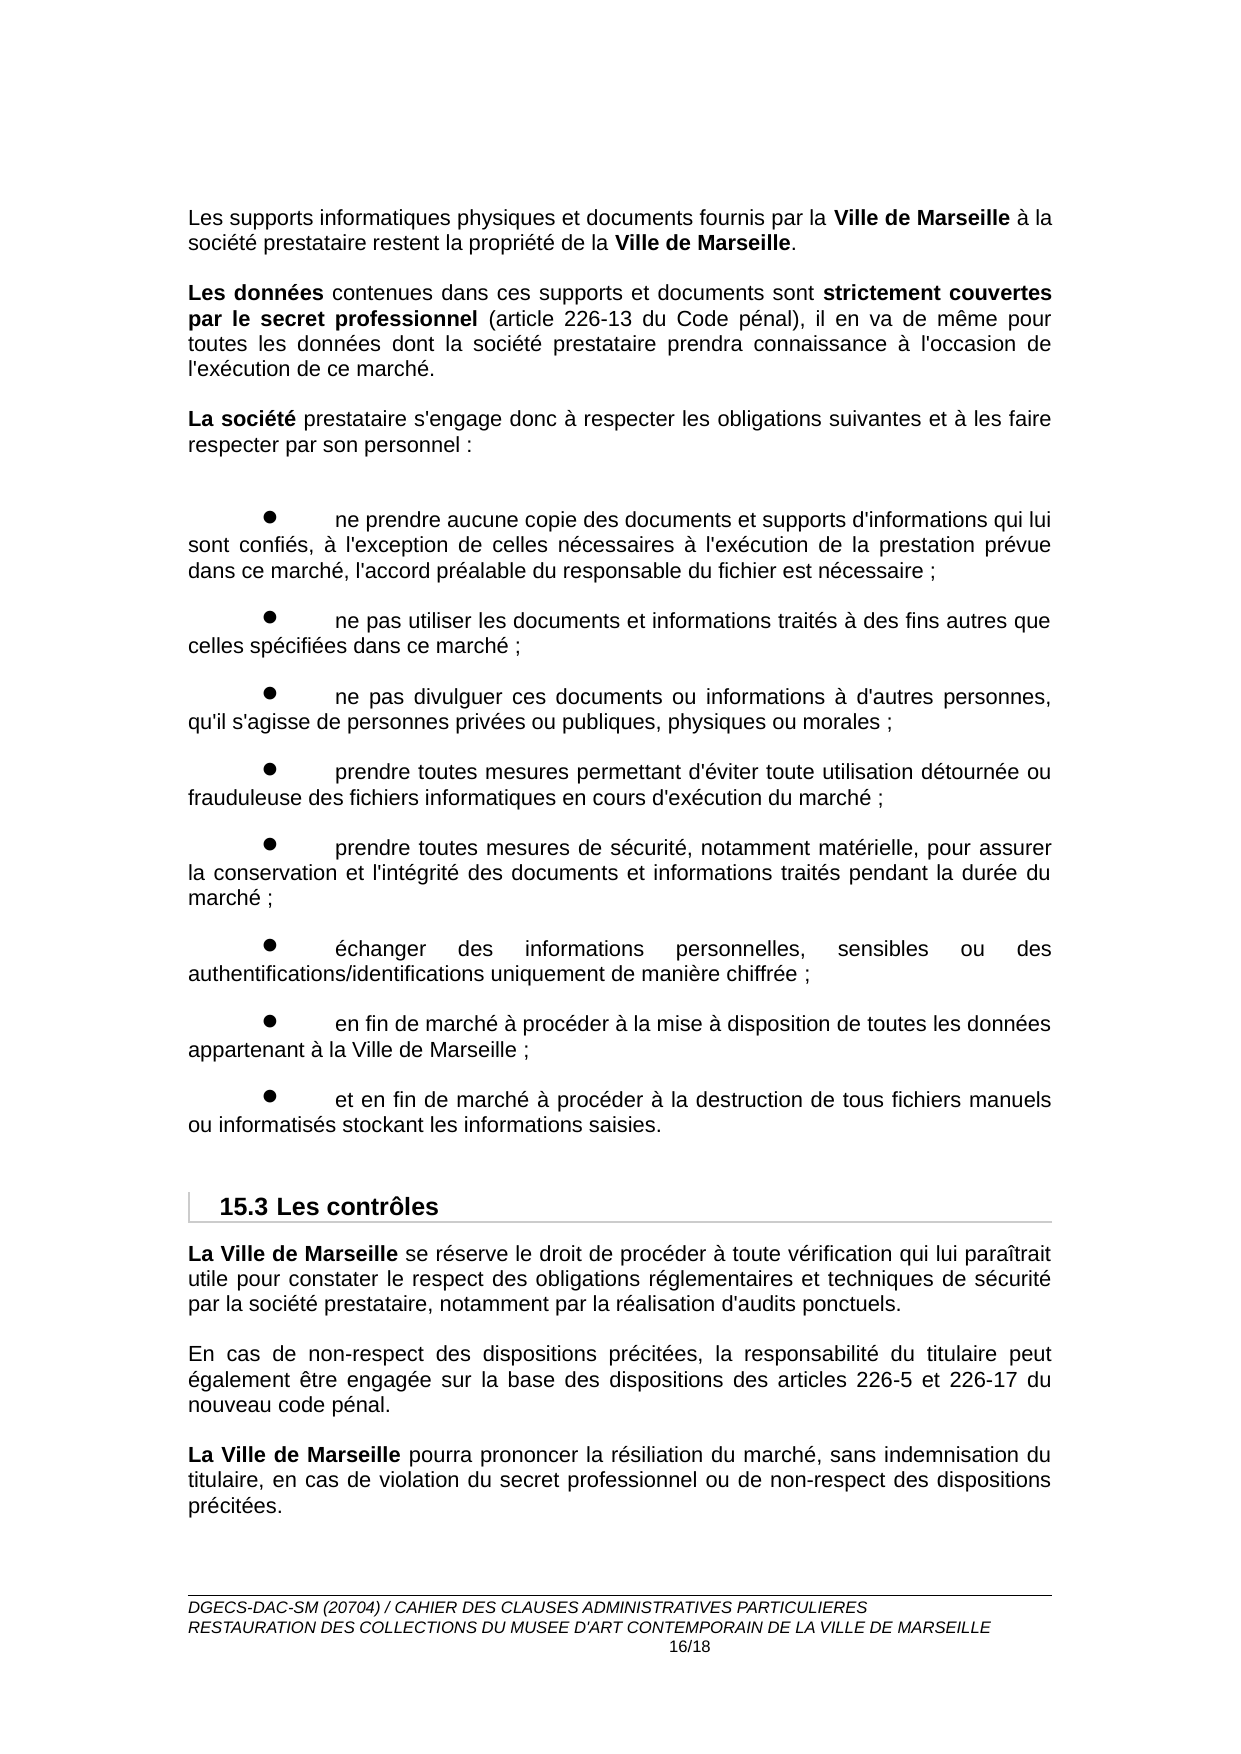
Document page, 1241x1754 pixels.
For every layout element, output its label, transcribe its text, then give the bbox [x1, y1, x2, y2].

subtitle Les contrôles [190, 1192, 1052, 1221]
text Les données contenues dans ces supports et documents sont strictement couvertes par le secret professionnel (article 226-13 du Code pénal), il en va de même pour toutes les données dont la société prestataire prendra connaissance à l'occasion de l'exécution de ce marché. [188, 280, 1052, 381]
text En cas de non-respect des dispositions précitées, la responsabilité du titulaire peut également être engagée sur la base des dispositions des articles 226-5 et 226-17 du nouveau code pénal. [188, 1341, 1052, 1417]
list prendre toutes mesures permettant d'éviter toute utilisation détournée ou frauduleuse des fichiers informatiques en cours d'exécution du marché ; [188, 759, 1052, 809]
text Les supports informatiques physiques et documents fournis par la Ville de Marseille à la société prestataire restent la propriété de la Ville de Marseille. [188, 204, 1052, 255]
list ne pas utiliser les documents et informations traités à des fins autres que celles spécifiées dans ce marché ; [188, 608, 1052, 658]
text La Ville de Marseille pourra prononcer la résiliation du marché, sans indemnisation du titulaire, en cas de violation du secret professionnel ou de non-respect des dispositions précitées. [188, 1442, 1052, 1518]
text La Ville de Marseille se réserve le droit de procéder à toute vérification qui lui paraîtrait utile pour constater le respect des obligations réglementaires et techniques de sécurité par la société prestataire, notamment par la réalisation d'audits ponctuels. [188, 1241, 1052, 1316]
text La société prestataire s'engage donc à respecter les obligations suivantes et à les faire respecter par son personnel : [188, 406, 1052, 457]
list échanger des informations personnelles, sensibles ou des authentifications/identifications uniquement de manière chiffrée ; [188, 936, 1052, 986]
list et en fin de marché à procéder à la destruction de tous fichiers manuels ou informatisés stockant les informations saisies. [188, 1087, 1052, 1137]
list ne pas divulguer ces documents ou informations à d'autres personnes, qu'il s'agisse de personnes privées ou publiques, physiques ou morales ; [188, 683, 1052, 734]
list prendre toutes mesures de sécurité, notamment matérielle, pour assurer la conservation et l'intégrité des documents et informations traités pendant la durée du marché ; [188, 835, 1052, 910]
list ne prendre aucune copie des documents et supports d'informations qui lui sont confiés, à l'exception de celles nécessaires à l'exécution de la prestation prévue dans ce marché, l'accord préalable du responsable du fichier est nécessaire ; [188, 507, 1052, 583]
list en fin de marché à procéder à la mise à disposition de toutes les données appartenant à la Ville de Marseille ; [188, 1011, 1052, 1062]
